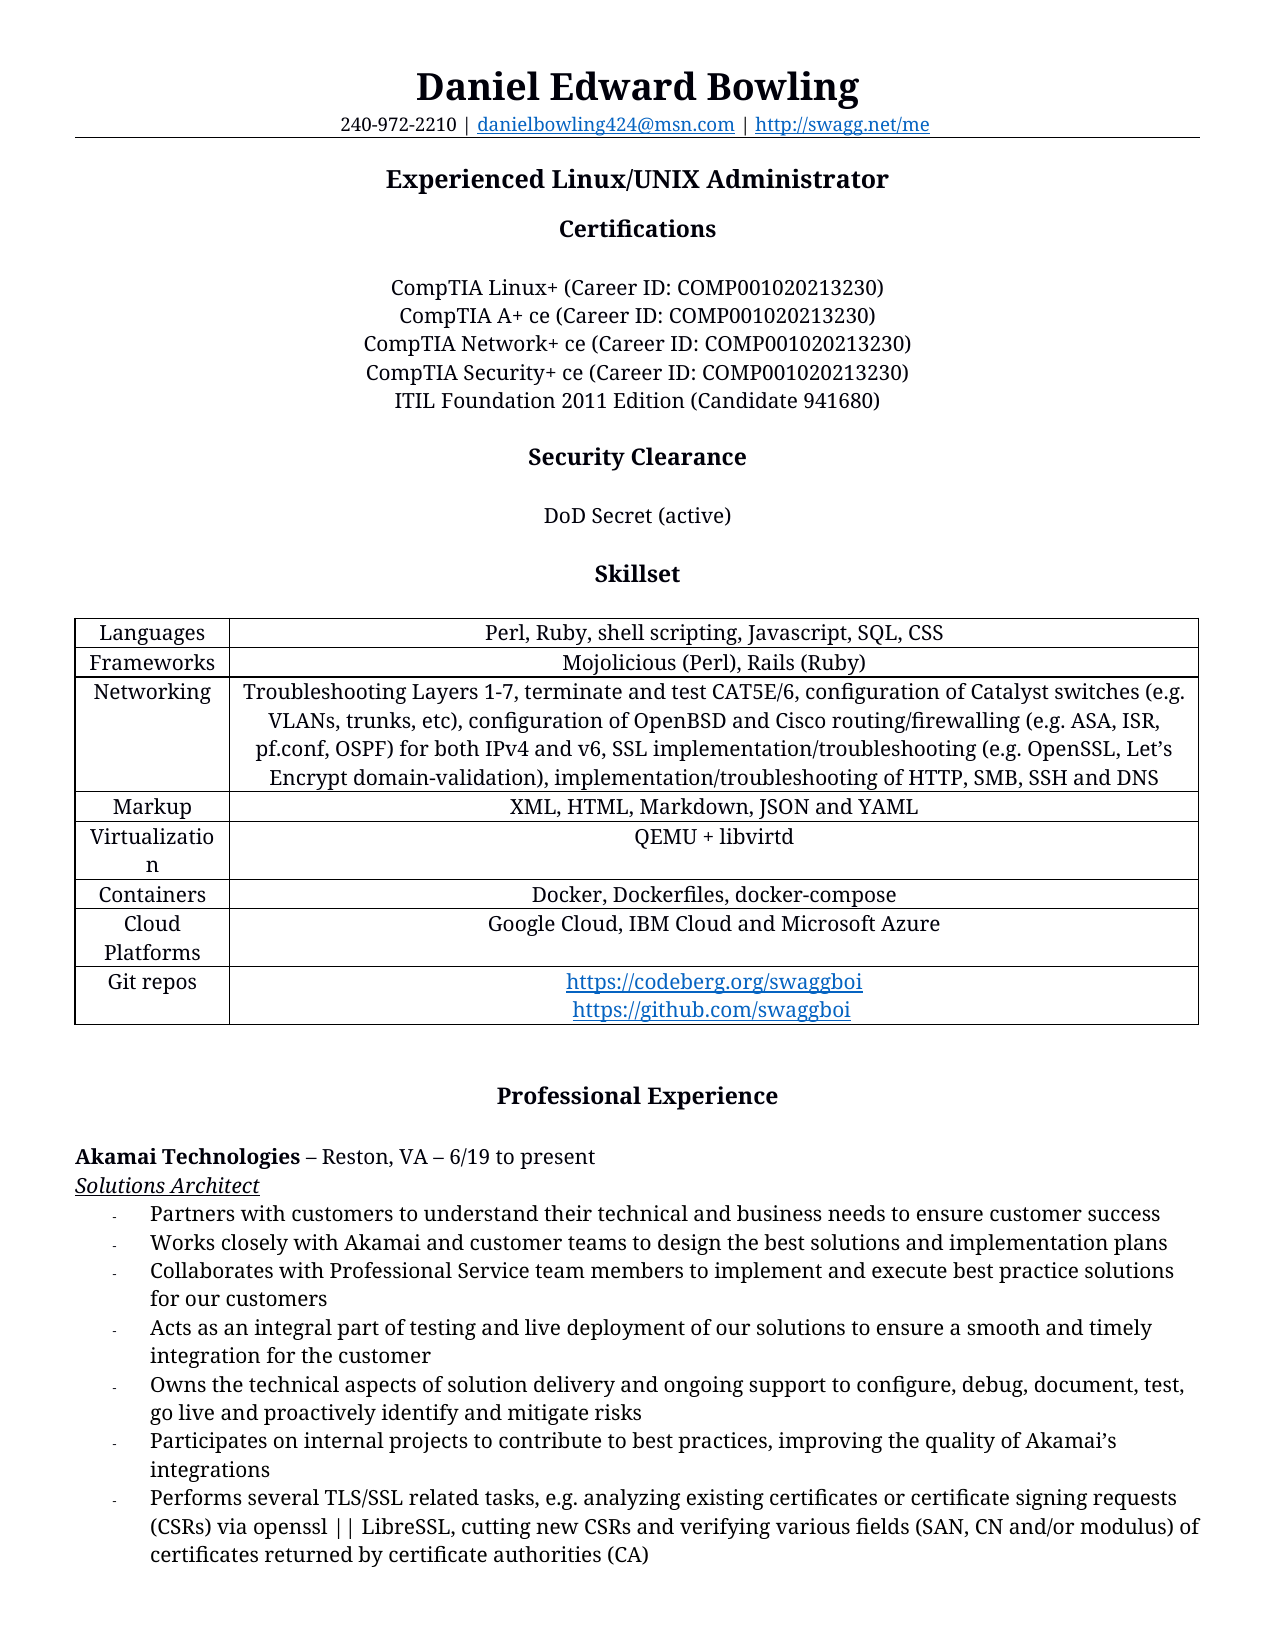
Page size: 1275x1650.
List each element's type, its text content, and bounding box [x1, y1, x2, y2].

text Professional Experience [75, 1080, 1200, 1111]
text CompTIA Linux+ (Career ID: COMP001020213230) [75, 273, 1200, 301]
table_cell Virtualization [76, 822, 229, 879]
text DoD Secret (active) [75, 501, 1200, 529]
list Performs several TLS/SSL related tasks, e.g. analyzing existing certificates or certificate signing requests (CSRs) via openssl || LibreSSL, cutting new CSRs and verifying various fields (SAN, CN and/or modulus) of certificates returned by certificate authorities (CA) [112, 1483, 1200, 1569]
table_cell Markup [76, 792, 229, 821]
table_cell Docker, Dockerfiles, docker-compose [230, 880, 1198, 908]
text Certifications [75, 213, 1200, 244]
table_header Languages [76, 619, 229, 647]
table_cell Frameworks [76, 648, 229, 676]
text Skillset [75, 558, 1200, 589]
table_cell Cloud Platforms [76, 909, 229, 966]
text Experienced Linux/UNIX Administrator [75, 162, 1200, 196]
table_cell https://codeberg.org/swaggboi https://github.com/swaggboi [230, 967, 1198, 1024]
table_cell XML, HTML, Markdown, JSON and YAML [230, 792, 1198, 821]
table_cell Troubleshooting Layers 1-7, terminate and test CAT5E/6, configuration of Catalyst switches (e.g. VLANs, trunks, etc), configuration of OpenBSD and Cisco routing/firewalling (e.g. ASA, ISR, pf.conf, OSPF) for both IPv4 and v6, SSL implementation/troubleshooting (e.g. OpenSSL, Let’s Encrypt domain-validation), implementation/troubleshooting of HTTP, SMB, SSH and DNS [230, 678, 1198, 791]
table_cell Git repos [76, 967, 229, 1024]
table_cell Containers [76, 880, 229, 908]
text ITIL Foundation 2011 Edition (Candidate 941680) [75, 386, 1200, 415]
text Daniel Edward Bowling [75, 60, 1200, 111]
table_cell Networking [76, 678, 229, 791]
table_cell QEMU + libvirtd [230, 822, 1198, 879]
text CompTIA Network+ ce (Career ID: COMP001020213230) [75, 329, 1200, 358]
text CompTIA A+ ce (Career ID: COMP001020213230) [75, 301, 1200, 329]
table_header Perl, Ruby, shell scripting, Javascript, SQL, CSS [230, 619, 1198, 647]
list Partners with customers to understand their technical and business needs to ensure customer success [112, 1199, 1200, 1228]
list Acts as an integral part of testing and live deployment of our solutions to ensure a smooth and timely integration for the customer [112, 1313, 1200, 1370]
list Collaborates with Professional Service team members to implement and execute best practice solutions for our customers [112, 1256, 1200, 1313]
text CompTIA Security+ ce (Career ID: COMP001020213230) [75, 358, 1200, 386]
text 240-972-2210 | danielbowling424@msn.com | http://swagg.net/me [75, 111, 1200, 137]
table_cell Google Cloud, IBM Cloud and Microsoft Azure [230, 909, 1198, 966]
text Akamai Technologies – Reston, VA – 6/19 to present [75, 1142, 1200, 1171]
list Participates on internal projects to contribute to best practices, improving the quality of Akamai’s integrations [112, 1427, 1200, 1483]
text Security Clearance [75, 441, 1200, 472]
text Solutions Architect [75, 1171, 1200, 1199]
table_cell Mojolicious (Perl), Rails (Ruby) [230, 648, 1198, 676]
list Works closely with Akamai and customer teams to design the best solutions and implementation plans [112, 1228, 1200, 1256]
list Owns the technical aspects of solution delivery and ongoing support to configure, debug, document, test, go live and proactively identify and mitigate risks [112, 1370, 1200, 1427]
